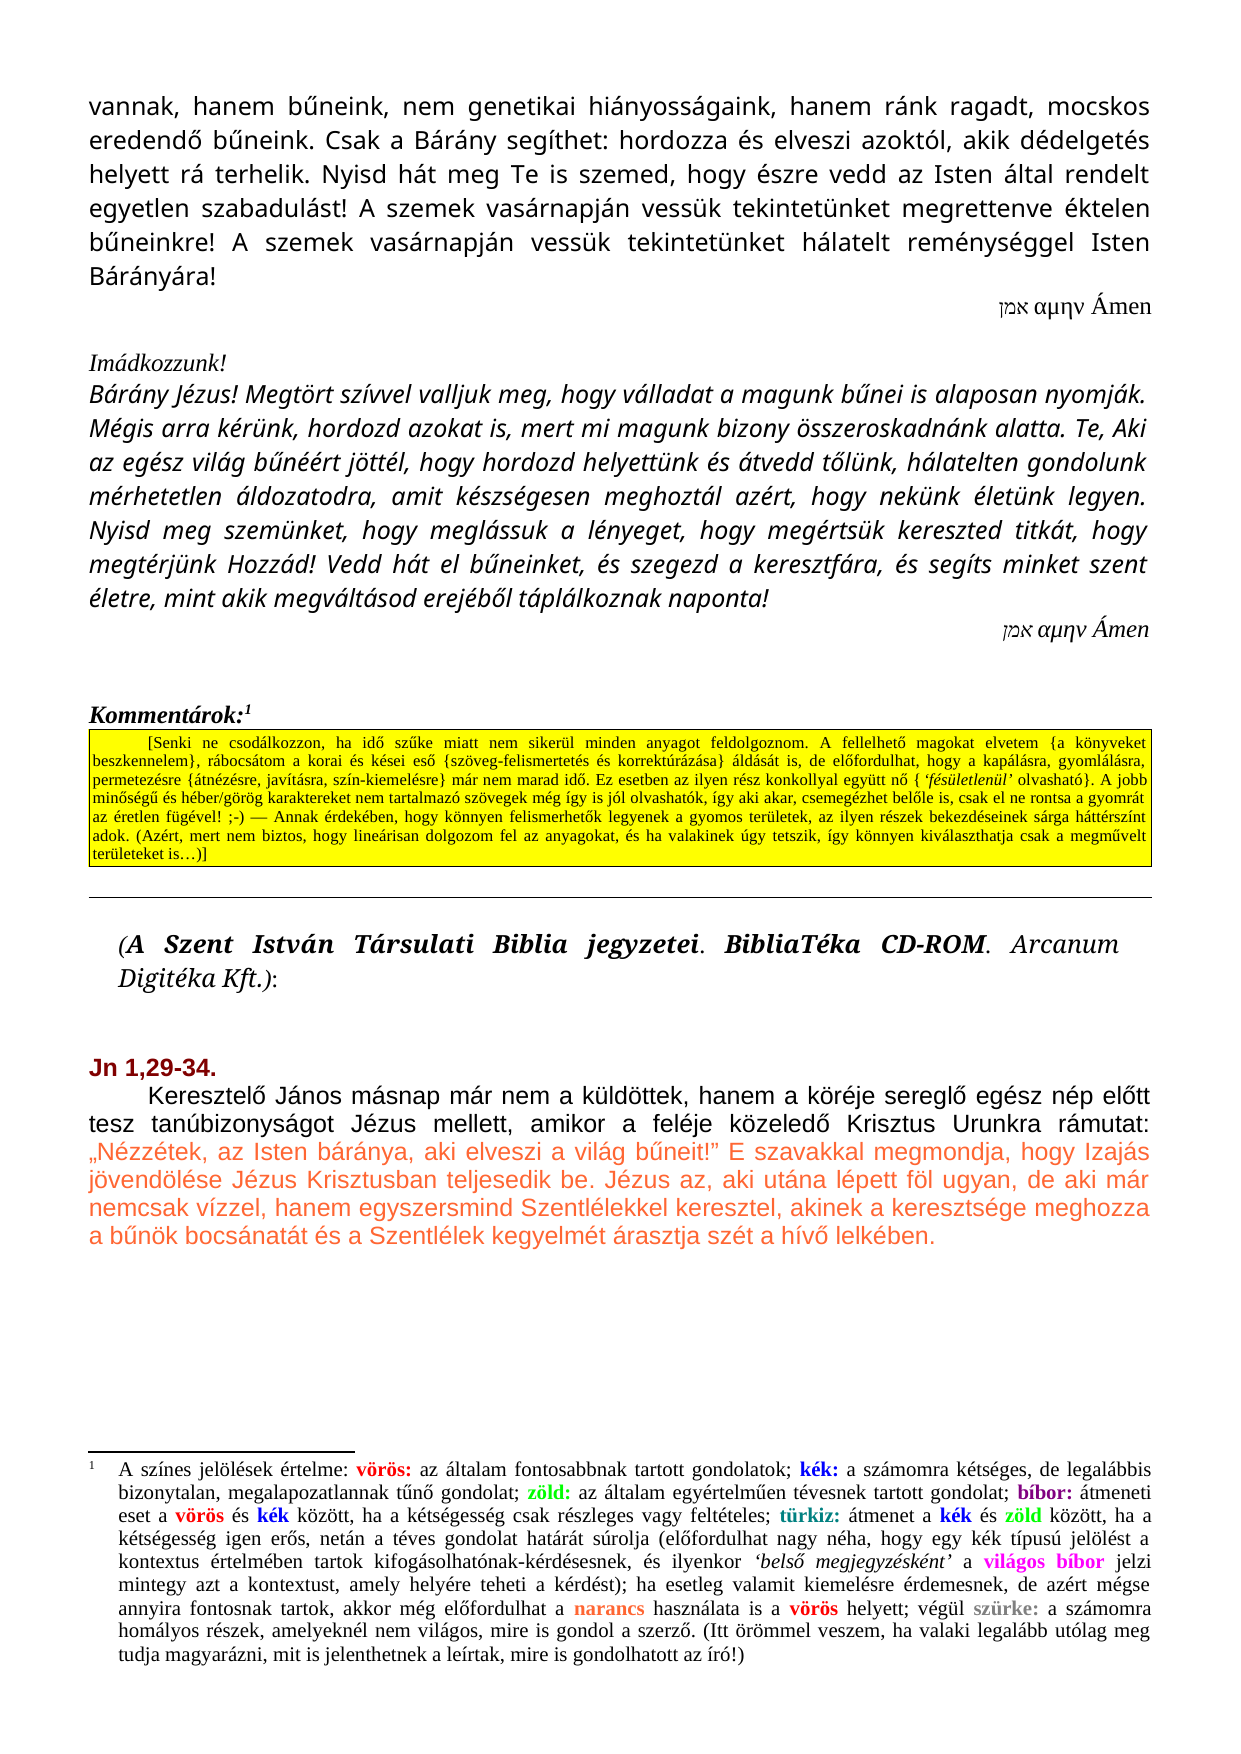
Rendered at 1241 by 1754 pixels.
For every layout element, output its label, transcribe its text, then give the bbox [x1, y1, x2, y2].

text Kommentárok: [88, 702, 1152, 729]
text Keresztelő János másnap már nem a küldöttek, hanem a köréje sereglő egész nép előtt tesz tanúbizonyságot Jézus mellett, amikor a feléje közeledő Krisztus Urunkra rámutat: „Nézzétek, az Isten báránya, aki elveszi a világ bűneit!” E szavakkal megmondja, hogy Izajás jövendölése Jézus Krisztusban teljesedik be. Jézus az, aki utána lépett föl ugyan, de aki már nemcsak vízzel, hanem egyszersmind Szentlélekkel keresztel, akinek a keresztsége meghozza a bűnök bocsánatát és a Szentlélek kegyelmét árasztja szét a hívő lelkében. [88, 1082, 1152, 1250]
text vannak, hanem bűneink, nem genetikai hiányosságaink, hanem ránk ragadt, mocskos eredendő bűneink. Csak a Bárány segíthet: hordozza és elveszi azoktól, akik dédelgetés helyett rá terhelik. Nyisd hát meg Te is szemed, hogy észre vedd az Isten által rendelt egyetlen szabadulást! A szemek vasárnapján vessük tekintetünket megrettenve éktelen bűneinkre! A szemek vasárnapján vessük tekintetünket hálatelt reménységgel Isten Bárányára! [88, 88, 1152, 292]
text (A Szent István Társulati Biblia jegyzetei. BibliaTéka CD-ROM. Arcanum Digitéka Kft.): [88, 898, 1152, 1024]
text Imádkozzunk! [88, 349, 1152, 377]
text Jn 1,29-34. [88, 1054, 1152, 1082]
text A színes jelölések értelme: vörös: az általam fontosabbnak tartott gondolatok; kék: a számomra kétséges, de legalábbis bizonytalan, megalapozatlannak tűnő gondolat; zöld: az általam egyértelműen tévesnek tartott gondolat; bíbor: átmeneti eset a vörös és kék között, ha a kétségesség csak részleges vagy feltételes; türkiz: átmenet a kék és zöld között, ha a kétségesség igen erős, netán a téves gondolat határát súrolja (előfordulhat nagy néha, hogy egy kék típusú jelölést a kontextus értelmében tartok kifogásolhatónak-kérdésesnek, és ilyenkor ‘belső megjegyzésként’ a világos bíbor jelzi mintegy azt a kontextust, amely helyére teheti a kérdést); ha esetleg valamit kiemelésre érdemesnek, de azért mégse annyira fontosnak tartok, akkor még előfordulhat a narancs használata is a vörös helyett; végül szürke: a számomra homályos részek, amelyeknél nem világos, mire is gondol a szerző. (Itt örömmel veszem, ha valaki legalább utólag meg tudja magyarázni, mit is jelenthetnek a leírtak, mire is gondolhatott az író!) [88, 1458, 1152, 1665]
text אמן αμην Ámen [88, 615, 1152, 643]
text אמן αμην Ámen [88, 292, 1152, 320]
text [Senki ne csodálkozzon, ha idő szűke miatt nem sikerül minden anyagot feldolgoznom. A fellelhető magokat elvetem {a könyveket beszkennelem}, rábocsátom a korai és kései eső {szöveg-felismertetés és korrektúrázása} áldását is, de előfordulhat, hogy a kapálásra, gyomlálásra, permetezésre {átnézésre, javításra, szín-kiemelésre} már nem marad idő. Ez esetben az ilyen rész konkollyal együtt nő {‘fésületlenül’ olvasható}. A jobb minőségű és héber/görög karaktereket nem tartalmazó szövegek még így is jól olvashatók, így aki akar, csemegézhet belőle is, csak el ne rontsa a gyomrát az éretlen fügével! ;‑) ― Annak érdekében, hogy könnyen felismerhetők legyenek a gyomos területek, az ilyen részek bekezdéseinek sárga háttérszínt adok. (Azért, mert nem biztos, hogy lineárisan dolgozom fel az anyagokat, és ha valakinek úgy tetszik, így könnyen kiválaszthatja csak a megművelt területeket is…)] [90, 730, 1151, 866]
text Bárány Jézus! Megtört szívvel valljuk meg, hogy válladat a magunk bűnei is alaposan nyomják. Mégis arra kérünk, hordozd azokat is, mert mi magunk bizony összeroskadnánk alatta. Te, Aki az egész világ bűnéért jöttél, hogy hordozd helyettünk és átvedd tőlünk, hálatelten gondolunk mérhetetlen áldozatodra, amit készségesen meghoztál azért, hogy nekünk életünk legyen. Nyisd meg szemünket, hogy meglássuk a lényeget, hogy megértsük kereszted titkát, hogy megtérjünk Hozzád! Vedd hát el bűneinket, és szegezd a keresztfára, és segíts minket szent életre, mint akik megváltásod erejéből táplálkoznak naponta! [88, 377, 1152, 615]
